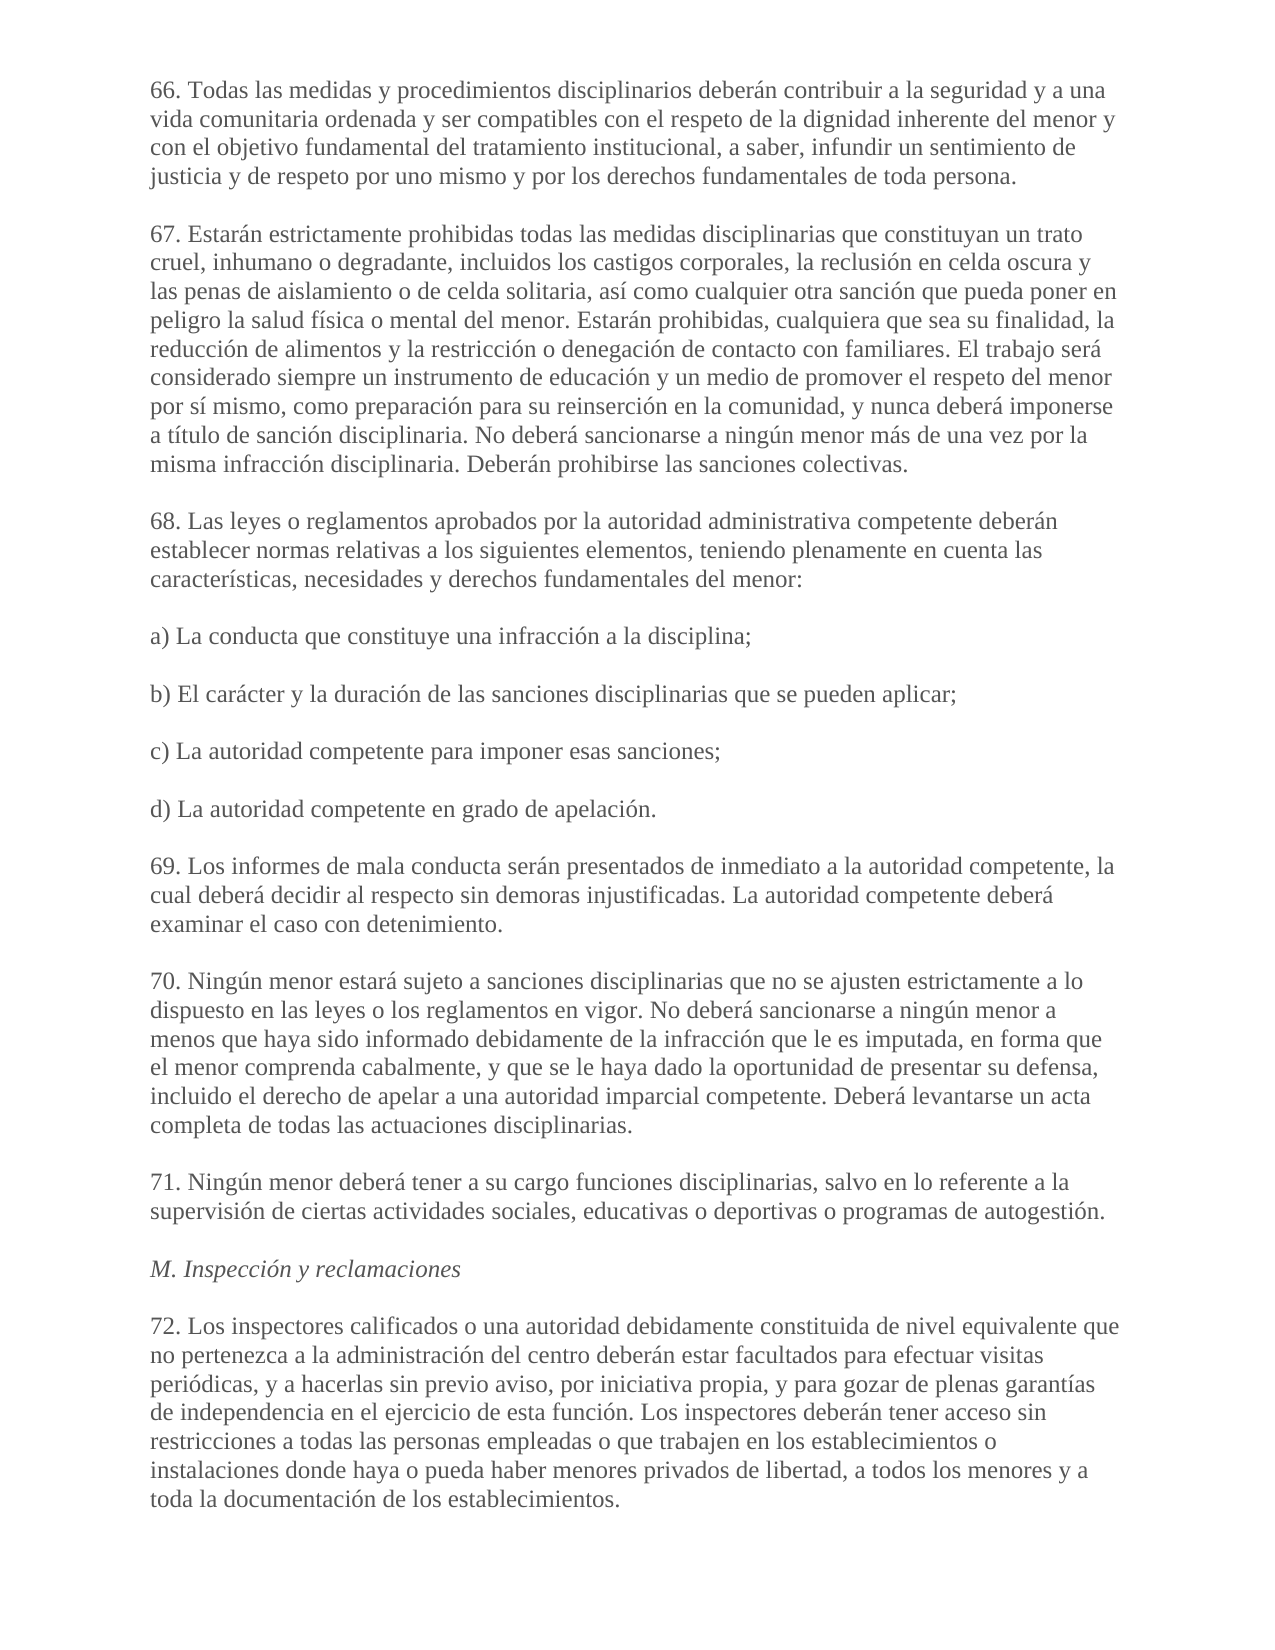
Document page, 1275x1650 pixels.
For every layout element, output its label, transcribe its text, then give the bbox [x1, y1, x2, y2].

text M. Inspección y reclamaciones [150, 1254, 1125, 1282]
text 67. Estarán estrictamente prohibidas todas las medidas disciplinarias que constituyan un trato cruel, inhumano o degradante, incluidos los castigos corporales, la reclusión en celda oscura y las penas de aislamiento o de celda solitaria, así como cualquier otra sanción que pueda poner en peligro la salud física o mental del menor. Estarán prohibidas, cualquiera que sea su finalidad, la reducción de alimentos y la restricción o denegación de contacto con familiares. El trabajo será considerado siempre un instrumento de educación y un medio de promover el respeto del menor por sí mismo, como preparación para su reinserción en la comunidad, y nunca deberá imponerse a título de sanción disciplinaria. No deberá sancionarse a ningún menor más de una vez por la misma infracción disciplinaria. Deberán prohibirse las sanciones colectivas. [150, 219, 1125, 477]
text d) La autoridad competente en grado de apelación. [150, 794, 1125, 822]
text b) El carácter y la duración de las sanciones disciplinarias que se pueden aplicar; [150, 679, 1125, 707]
text 70. Ningún menor estará sujeto a sanciones disciplinarias que no se ajusten estrictamente a lo dispuesto en las leyes o los reglamentos en vigor. No deberá sancionarse a ningún menor a menos que haya sido informado debidamente de la infracción que le es imputada, en forma que el menor comprenda cabalmente, y que se le haya dado la oportunidad de presentar su defensa, incluido el derecho de apelar a una autoridad imparcial competente. Deberá levantarse un acta completa de todas las actuaciones disciplinarias. [150, 966, 1125, 1139]
text 72. Los inspectores calificados o una autoridad debidamente constituida de nivel equivalente que no pertenezca a la administración del centro deberán estar facultados para efectuar visitas periódicas, y a hacerlas sin previo aviso, por iniciativa propia, y para gozar de plenas garantías de independencia en el ejercicio de esta función. Los inspectores deberán tener acceso sin restricciones a todas las personas empleadas o que trabajen en los establecimientos o instalaciones donde haya o pueda haber menores privados de libertad, a todos los menores y a toda la documentación de los establecimientos. [150, 1311, 1125, 1512]
text a) La conducta que constituye una infracción a la disciplina; [150, 621, 1125, 650]
text 71. Ningún menor deberá tener a su cargo funciones disciplinarias, salvo en lo referente a la supervisión de ciertas actividades sociales, educativas o deportivas o programas de autogestión. [150, 1167, 1125, 1225]
text c) La autoridad competente para imponer esas sanciones; [150, 736, 1125, 765]
text 66. Todas las medidas y procedimientos disciplinarios deberán contribuir a la seguridad y a una vida comunitaria ordenada y ser compatibles con el respeto de la dignidad inherente del menor y con el objetivo fundamental del tratamiento institucional, a saber, infundir un sentimiento de justicia y de respeto por uno mismo y por los derechos fundamentales de toda persona. [150, 75, 1125, 190]
text 68. Las leyes o reglamentos aprobados por la autoridad administrativa competente deberán establecer normas relativas a los siguientes elementos, teniendo plenamente en cuenta las características, necesidades y derechos fundamentales del menor: [150, 506, 1125, 592]
text 69. Los informes de mala conducta serán presentados de inmediato a la autoridad competente, la cual deberá decidir al respecto sin demoras injustificadas. La autoridad competente deberá examinar el caso con detenimiento. [150, 851, 1125, 937]
